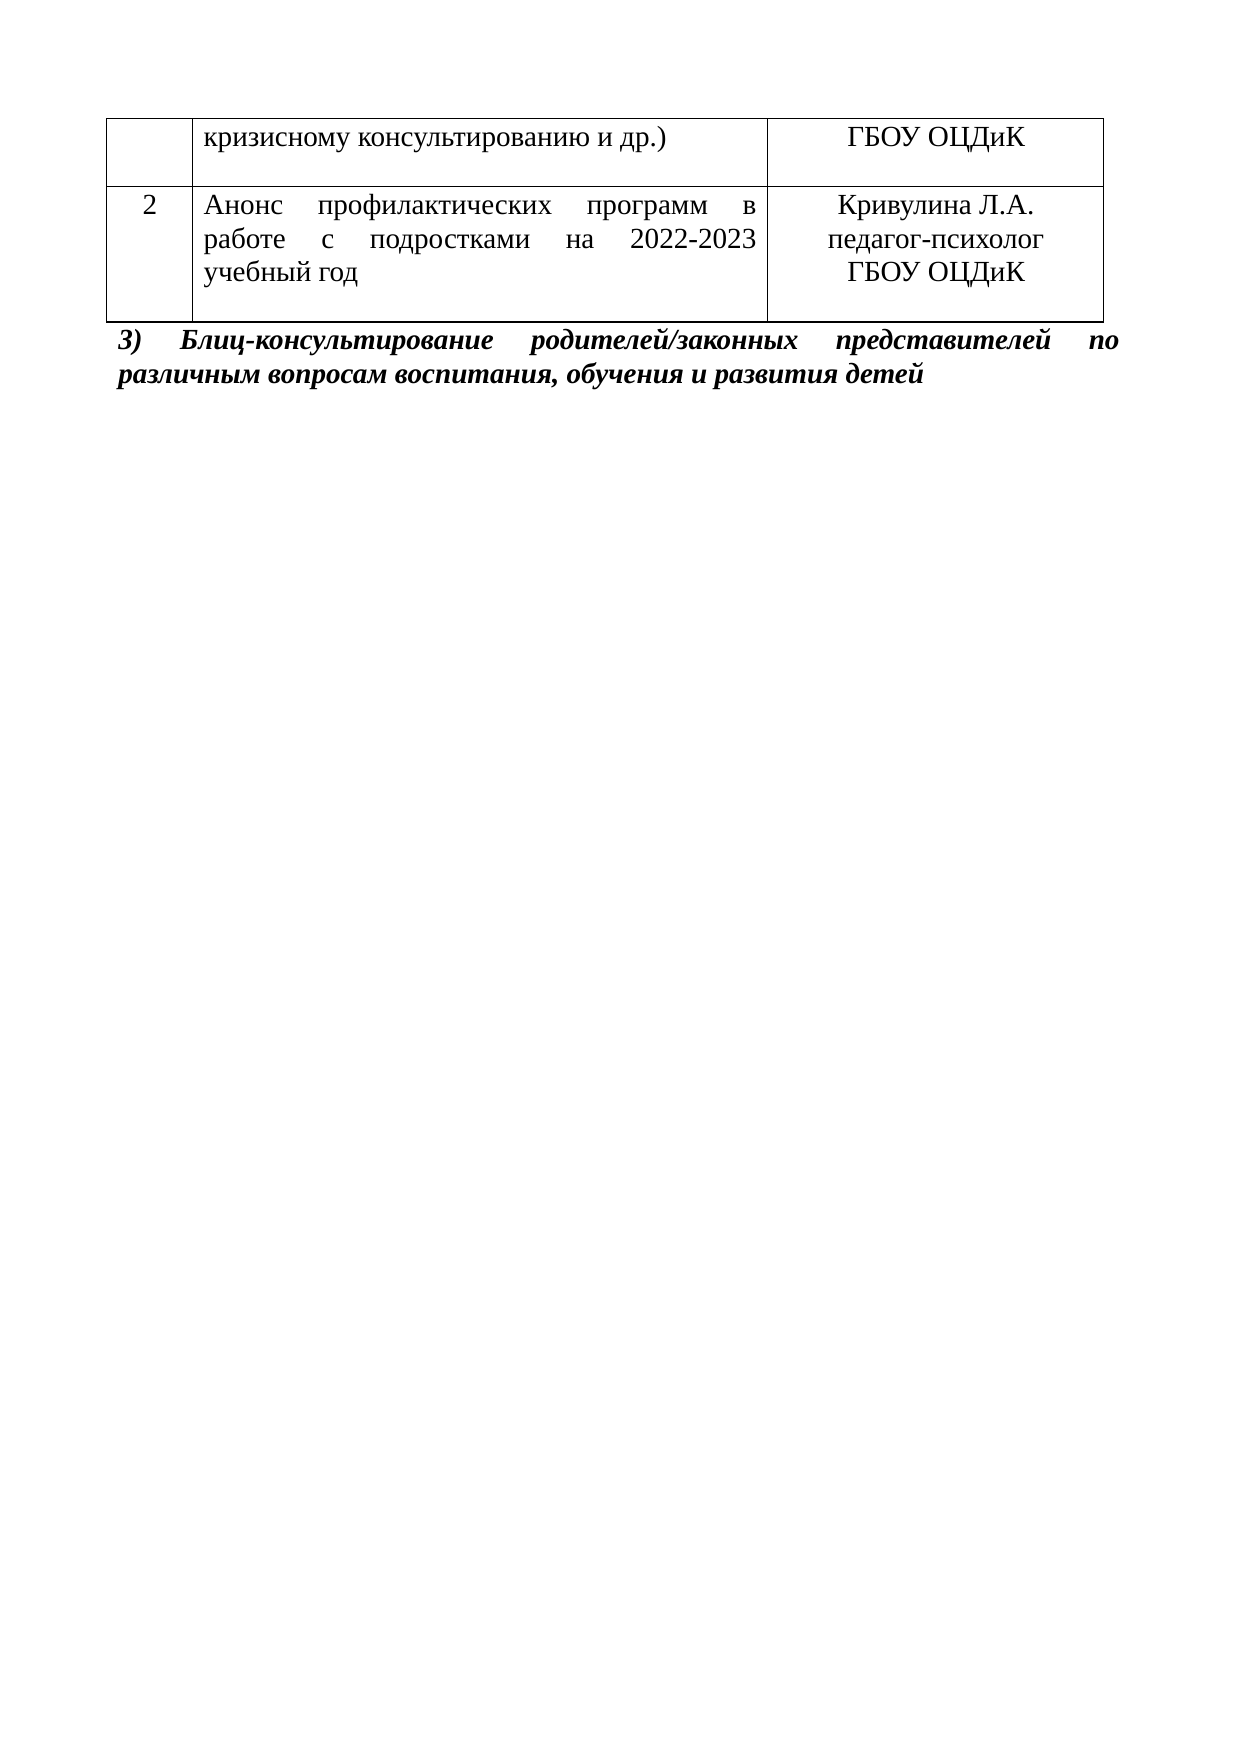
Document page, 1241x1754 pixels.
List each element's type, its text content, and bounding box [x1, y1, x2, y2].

table_cell [107, 119, 192, 186]
table_cell кризисному консультированию и др.) [193, 119, 767, 186]
table_cell Анонс профилактических программ в работе с подростками на 2022-2023 учебный год [193, 187, 767, 321]
table_cell Кривулина Л.А. педагог-психолог ГБОУ ОЦДиК [768, 187, 1103, 321]
text 3) Блиц-консультирование родителей/законных представителей по различным вопросам воспитания, обучения и развития детей [118, 322, 1122, 389]
table_cell 2 [107, 187, 192, 321]
table_cell ГБОУ ОЦДиК [768, 119, 1103, 186]
